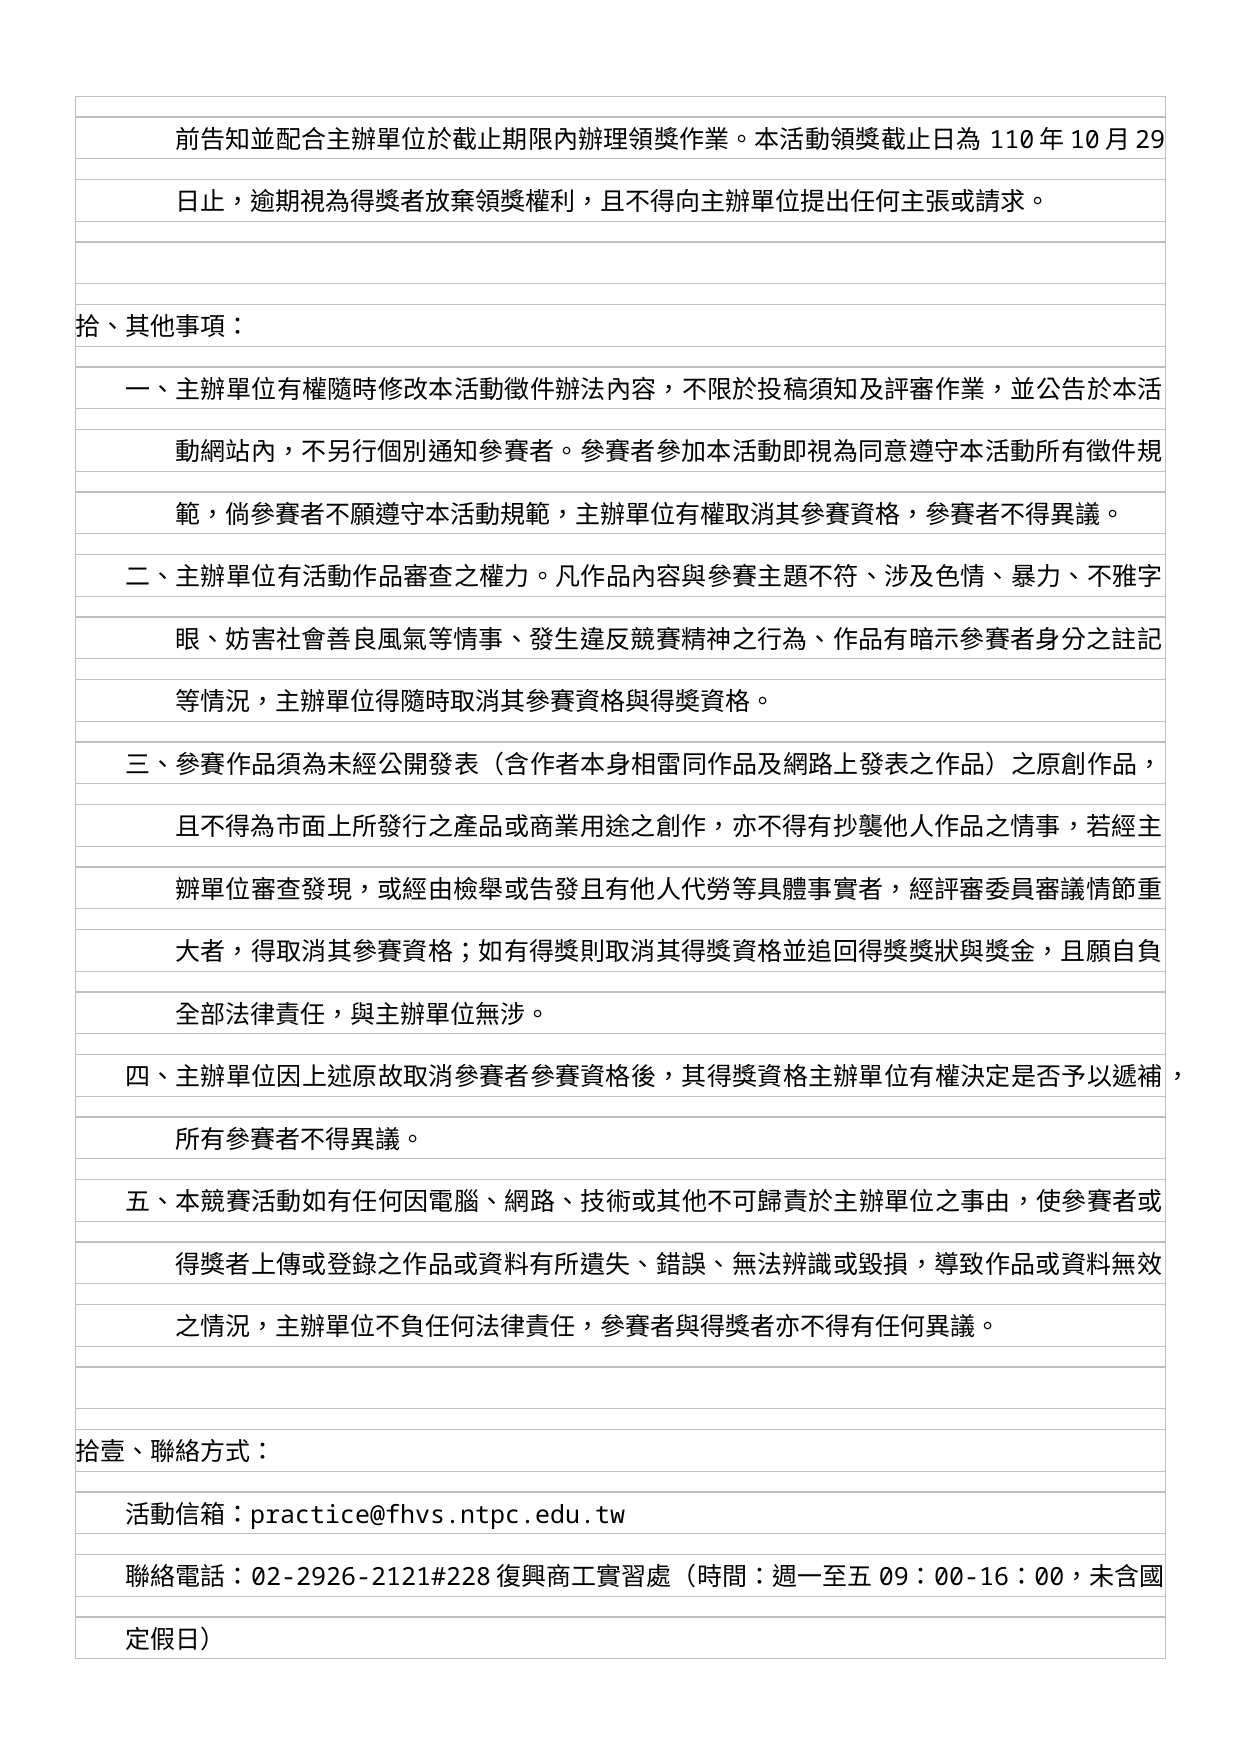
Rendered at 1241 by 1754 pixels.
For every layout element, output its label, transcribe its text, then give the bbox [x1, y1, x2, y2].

text [125, 722, 1165, 741]
text 等情況，主辦單位得隨時取消其參賽資格與得奬資格。 [125, 680, 1165, 721]
text 活動信箱：practice@fhvs.ntpc.edu.tw [125, 1493, 1165, 1533]
text 動網站內，不另行個別通知參賽者。參賽者參加本活動即視為同意遵守本活動所有徵件規 [125, 430, 1165, 471]
text [125, 1534, 1165, 1554]
text 辧單位審查發現，或經由檢舉或告發且有他人代勞等具體事實者，經評審委員審議情節重 [125, 868, 1165, 908]
text 四、主辦單位因上述原故取消參賽者參賽資格後，其得獎資格主辦單位有權決定是否予以遞補，所有參賽者不得異議。 [125, 1097, 1165, 1116]
text 三、參賽作品須為未經公開發表（含作者本身相雷同作品及網路上發表之作品）之原創作品， [125, 743, 1165, 783]
text [125, 1222, 1165, 1241]
text [125, 972, 1165, 991]
text 且不得為市面上所發行之產品或商業用途之創作，亦不得有抄襲他人作品之情事，若經主 [125, 805, 1165, 846]
text [125, 597, 1165, 616]
text [125, 347, 1165, 366]
text 之情況，主辦單位不負任何法律責任，參賽者與得獎者亦不得有任何異議。 [125, 1305, 1165, 1346]
text [125, 1159, 1165, 1179]
text [125, 534, 1165, 554]
text [125, 659, 1165, 679]
text 拾壹、聯絡方式： [76, 1430, 1165, 1471]
text 四、主辦單位因上述原故取消參賽者參賽資格後，其得獎資格主辦單位有權決定是否予以遞補，所有參賽者不得異議。 [125, 1055, 1165, 1096]
text 大者，得取消其參賽資格；如有得獎則取消其得獎資格並追回得獎獎狀與獎金，且願自負 [125, 930, 1165, 971]
text [125, 847, 1165, 866]
text 二、主辦單位有活動作品審查之權力。凡作品內容與參賽主題不符、涉及色情、暴力、不雅字 [125, 555, 1165, 596]
text [125, 472, 1165, 491]
text 範，倘參賽者不願遵守本活動規範，主辦單位有權取消其參賽資格，參賽者不得異議。 [125, 493, 1165, 533]
text 日止，逾期視為得獎者放棄領獎權利，且不得向主辦單位提出任何主張或請求。 [125, 180, 1165, 221]
text [76, 284, 1165, 304]
text [125, 909, 1165, 929]
text 前告知並配合主辦單位於截止期限內辦理領獎作業。本活動領獎截止日為110年10月29 [125, 118, 1165, 158]
text 五、本競賽活動如有任何因電腦、網路、技術或其他不可歸責於主辦單位之事由，使參賽者或 [125, 1180, 1165, 1221]
text [125, 1597, 1165, 1616]
text [125, 159, 1165, 179]
text 得獎者上傳或登錄之作品或資料有所遺失、錯誤、無法辨識或毀損，導致作品或資料無效 [125, 1243, 1165, 1283]
text 定假日） [125, 1618, 1165, 1658]
text [125, 409, 1165, 429]
text 四、主辦單位因上述原故取消參賽者參賽資格後，其得獎資格主辦單位有權決定是否予以遞補，所有參賽者不得異議。 [125, 1034, 1165, 1054]
text 四、主辦單位因上述原故取消參賽者參賽資格後，其得獎資格主辦單位有權決定是否予以遞補，所有參賽者不得異議。 [125, 1118, 1165, 1158]
text 一、主辦單位有權隨時修改本活動徵件辦法內容，不限於投稿須知及評審作業，並公告於本活 [125, 368, 1165, 408]
text [125, 97, 1165, 116]
text 拾、其他事項： [76, 305, 1165, 346]
text [125, 1472, 1165, 1491]
text 全部法律責任，與主辦單位無涉。 [125, 993, 1165, 1033]
text 眼、妨害社會善良風氣等情事、發生違反競賽精神之行為、作品有暗示參賽者身分之註記 [125, 618, 1165, 658]
text 聯絡電話：02-2926-2121#228復興商工實習處（時間：週一至五09：00-16：00，未含國 [125, 1555, 1165, 1596]
text [76, 1409, 1165, 1429]
text [125, 784, 1165, 804]
text [125, 1284, 1165, 1304]
